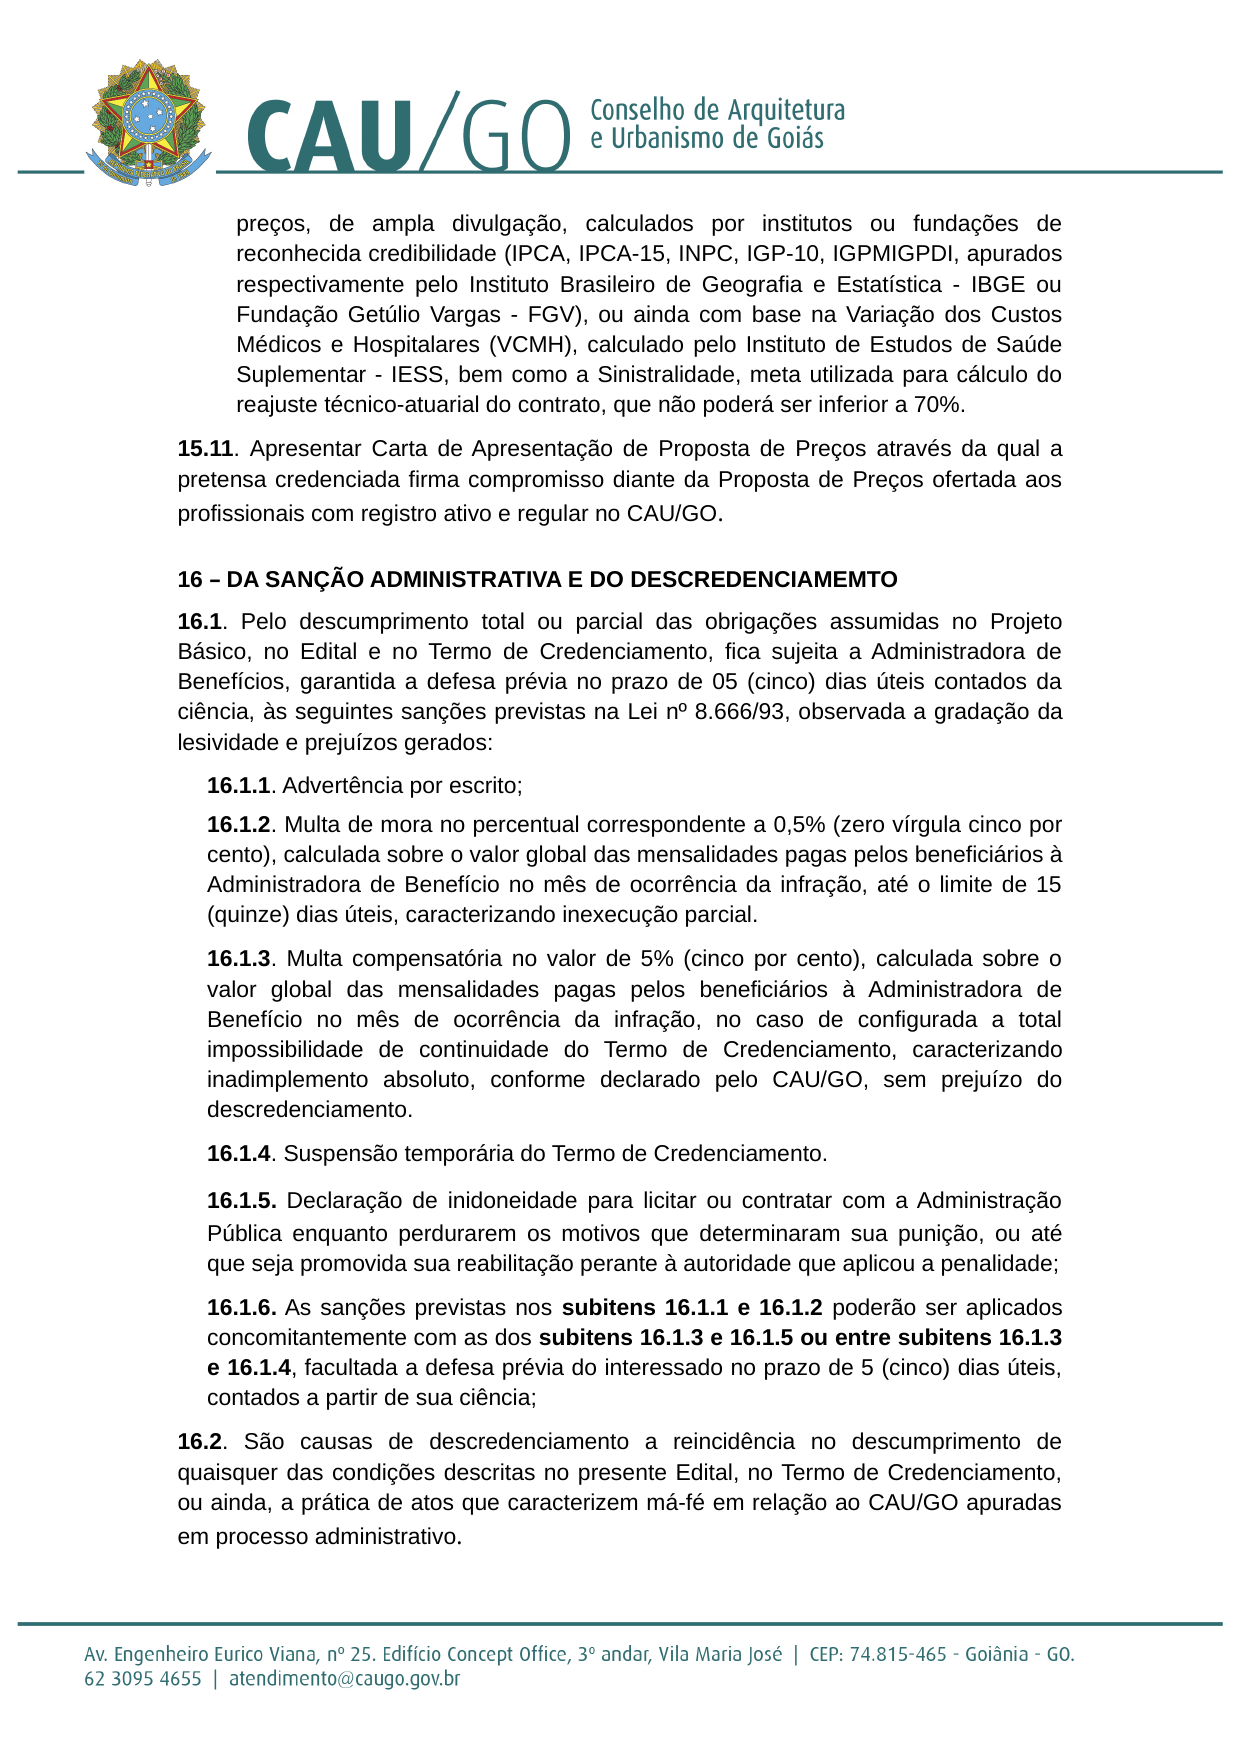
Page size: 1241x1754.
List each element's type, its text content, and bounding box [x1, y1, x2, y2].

text 15.11. Apresentar Carta de Apresentação de Proposta de Preços através da qual a pretensa credenciada firma compromisso diante da Proposta de Preços ofertada aos profissionais com registro ativo e regular no CAU/GO. [177, 435, 1063, 528]
text 16.2. São causas de descredenciamento a reincidência no descumprimento de quaisquer das condições descritas no presente Edital, no Termo de Credenciamento, ou ainda, a prática de atos que caracterizem má-fé em relação ao CAU/GO apuradas em processo administrativo. [177, 1428, 1063, 1551]
text 16.1.3. Multa compensatória no valor de 5% (cinco por cento), calculada sobre o valor global das mensalidades pagas pelos beneficiários à Administradora de Benefício no mês de ocorrência da infração, no caso de configurada a total impossibilidade de continuidade do Termo de Credenciamento, caracterizando inadimplemento absoluto, conforme declarado pelo CAU/GO, sem prejuízo do descredenciamento. [207, 945, 1063, 1123]
text preços, de ampla divulgação, calculados por institutos ou fundações de reconhecida credibilidade (IPCA, IPCA-15, INPC, IGP-10, IGPMIGPDI, apurados respectivamente pelo Instituto Brasileiro de Geografia e Estatística - IBGE ou Fundação Getúlio Vargas - FGV), ou ainda com base na Variação dos Custos Médicos e Hospitalares (VCMH), calculado pelo Instituto de Estudos de Saúde Suplementar - IESS, bem como a Sinistralidade, meta utilizada para cálculo do reajuste técnico-atuarial do contrato, que não poderá ser inferior a 70%. [236, 207, 1063, 418]
text 16.1.2. Multa de mora no percentual correspondente a 0,5% (zero vírgula cinco por cento), calculada sobre o valor global das mensalidades pagas pelos beneficiários à Administradora de Benefício no mês de ocorrência da infração, até o limite de 15 (quinze) dias úteis, caracterizando inexecução parcial. [207, 811, 1063, 928]
text 16.1.6. As sanções previstas nos subitens 16.1.1 e 16.1.2 poderão ser aplicados concomitantemente com as dos subitens 16.1.3 e 16.1.5 ou entre subitens 16.1.3 e 16.1.4, facultada a defesa prévia do interessado no prazo de 5 (cinco) dias úteis, contados a partir de sua ciência; [207, 1294, 1063, 1411]
text 16.1.4. Suspensão temporária do Termo de Credenciamento. [207, 1140, 1063, 1167]
text 16.1.1. Advertência por escrito; [207, 772, 1063, 799]
text 16 – DA SANÇÃO ADMINISTRATIVA E DO DESCREDENCIAMEMTO [177, 563, 1063, 594]
text 16.1. Pelo descumprimento total ou parcial das obrigações assumidas no Projeto Básico, no Edital e no Termo de Credenciamento, fica sujeita a Administradora de Benefícios, garantida a defesa prévia no prazo de 05 (cinco) dias úteis contados da ciência, às seguintes sanções previstas na Lei nº 8.666/93, observada a gradação da lesividade e prejuízos gerados: [177, 608, 1063, 755]
text 16.1.5. Declaração de inidoneidade para licitar ou contratar com a Administração Pública enquanto perdurarem os motivos que determinaram sua punição, ou até que seja promovida sua reabilitação perante à autoridade que aplicou a penalidade; [207, 1184, 1063, 1276]
